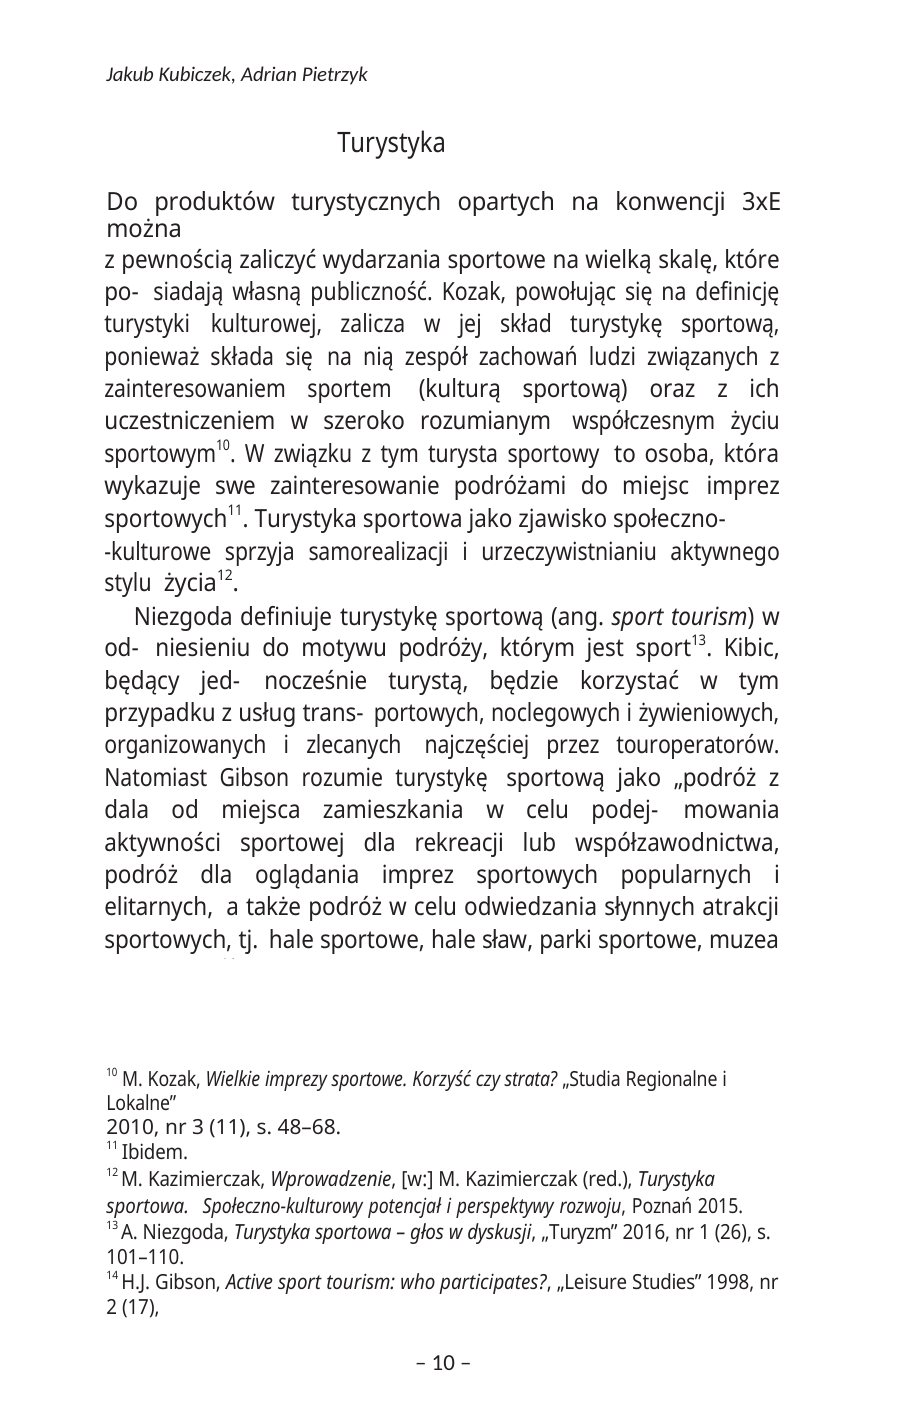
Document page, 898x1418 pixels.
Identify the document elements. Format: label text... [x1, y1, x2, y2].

text 13 A. Niezgoda, Turystyka sportowa – głos w dyskusji, „Turyzm” 2016, nr 1 (26), s. 101–110. [106, 1219, 782, 1269]
text z pewnością zaliczyć wydarzania sportowe na wielką skalę, które po- siadają własną publiczność. Kozak, powołując się na definicję turystyki kulturowej, zalicza w jej skład turystykę sportową, ponieważ składa się na nią zespół zachowań ludzi związanych z zainteresowaniem sportem (kulturą sportową) oraz z ich uczestniczeniem w szeroko rozumianym współczesnym życiu sportowym10. W związku z tym turysta sportowy to osoba, która wykazuje swe zainteresowanie podróżami do miejsc imprez sportowych11. Turystyka sportowa jako zjawisko społeczno- [104, 243, 780, 534]
text 2010, nr 3 (11), s. 48–68. [106, 1115, 782, 1140]
text Niezgoda definiuje turystykę sportową (ang. sport tourism) w od- niesieniu do motywu podróży, którym jest sport13. Kibic, będący jed- nocześnie turystą, będzie korzystać w tym przypadku z usług trans- portowych, noclegowych i żywieniowych, organizowanych i zlecanych najczęściej przez touroperatorów. Natomiast Gibson rozumie turystykę sportową jako „podróż z dala od miejsca zamieszkania w celu podej- mowania aktywności sportowej dla rekreacji lub współzawodnictwa, podróż dla oglądania imprez sportowych popularnych i elitarnych, a także podróż w celu odwiedzania słynnych atrakcji sportowych, tj. hale sportowe, hale sław, parki sportowe, muzea sportu itp.”14. [104, 599, 780, 958]
text 11 Ibidem. [106, 1140, 782, 1165]
text Do produktów turystycznych opartych na konwencji 3xE można [106, 189, 782, 242]
text -kulturowe sprzyja samorealizacji i urzeczywistnianiu aktywnego stylu życia12. [104, 534, 780, 599]
text – 10 – [415, 1351, 473, 1376]
text 14 H.J. Gibson, Active sport tourism: who participates?, „Leisure Studies” 1998, nr 2 (17), [106, 1269, 782, 1319]
text 10 M. Kozak, Wielkie imprezy sportowe. Korzyść czy strata? „Studia Regionalne i Lokalne” [106, 1068, 782, 1115]
text Turystyka sportowa [337, 128, 551, 160]
text 12 M. Kazimierczak, Wprowadzenie, [w:] M. Kazimierczak (red.), Turystyka sportowa. Społeczno-kulturowy potencjał i perspektywy rozwoju, Poznań 2015. [106, 1165, 780, 1219]
text Jakub Kubiczek, Adrian Pietrzyk [106, 63, 371, 86]
